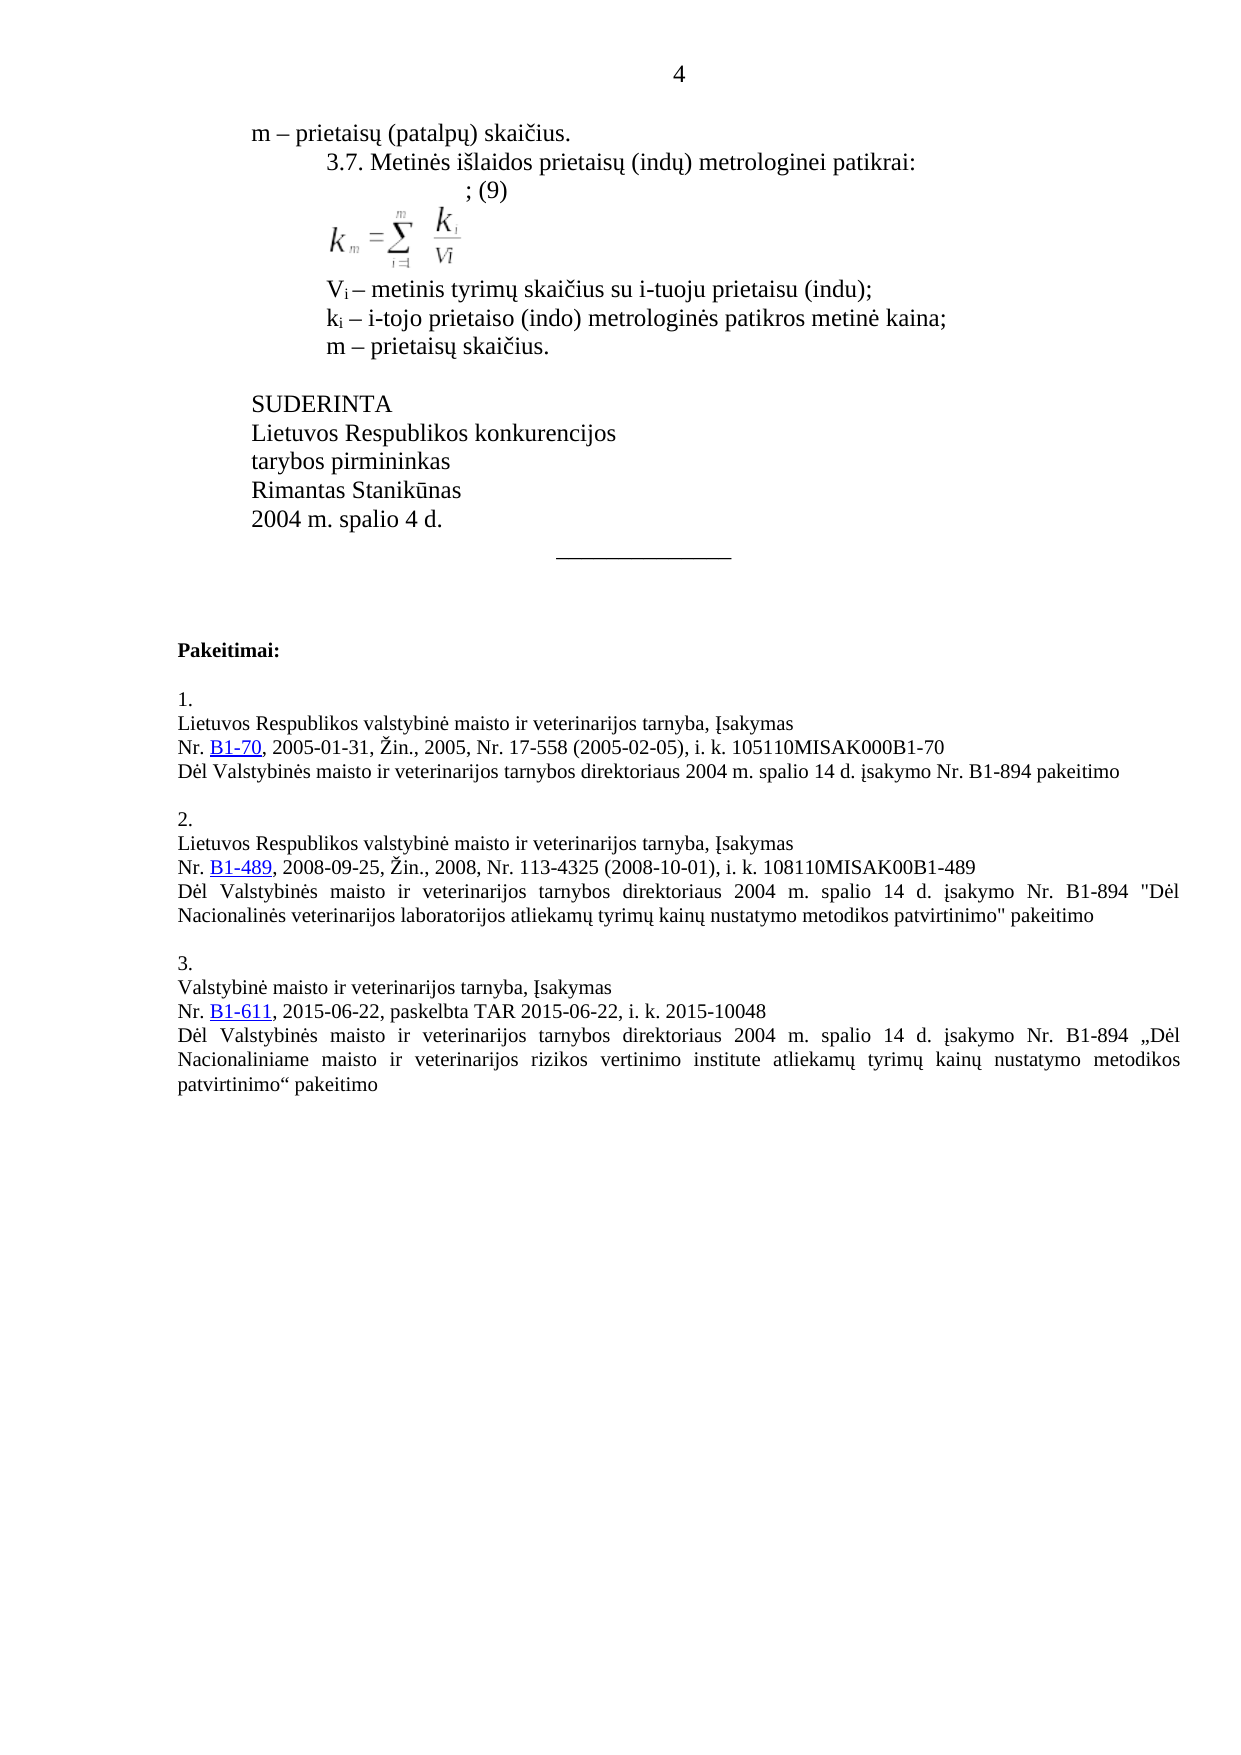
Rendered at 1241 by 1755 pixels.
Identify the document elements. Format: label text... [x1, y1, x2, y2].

text ______________ [177, 533, 1109, 561]
text 2004 m. spalio 4 d. [177, 504, 1181, 533]
text SUDERINTA [177, 389, 1181, 418]
text 1. [177, 686, 1181, 711]
text Vi – metinis tyrimų skaičius su i-tuoju prietaisu (indu); [252, 274, 1181, 303]
text Dėl Valstybinės maisto ir veterinarijos tarnybos direktoriaus 2004 m. spalio 14 d. įsakymo Nr. B1-894 pakeitimo [177, 759, 1181, 783]
text Lietuvos Respublikos valstybinė maisto ir veterinarijos tarnyba, Įsakymas [177, 711, 1181, 734]
text Lietuvos Respublikos valstybinė maisto ir veterinarijos tarnyba, Įsakymas [177, 831, 1181, 855]
text 3. [177, 951, 1181, 975]
text 2. [177, 807, 1181, 831]
text m – prietaisų skaičius. [252, 331, 1181, 360]
text 3.7. Metinės išlaidos prietaisų (indų) metrologinei patikrai: [252, 147, 1181, 176]
text Lietuvos Respublikos konkurencijos [177, 418, 1181, 446]
text Nr. B1-70, 2005-01-31, Žin., 2005, Nr. 17-558 (2005-02-05), i. k. 105110MISAK000B1-70 [177, 734, 1181, 759]
text Pakeitimai: [177, 638, 1181, 662]
text ki – i-tojo prietaiso (indo) metrologinės patikros metinė kaina; [252, 303, 1181, 331]
text Valstybinė maisto ir veterinarijos tarnyba, Įsakymas [177, 975, 1181, 999]
text tarybos pirmininkas [177, 446, 1181, 475]
text m – prietaisų (patalpų) skaičius. [177, 118, 1181, 147]
text Nr. B1-489, 2008-09-25, Žin., 2008, Nr. 113-4325 (2008-10-01), i. k. 108110MISAK00B1-489 [177, 855, 1181, 879]
text ; (9) [252, 176, 1181, 274]
text Rimantas Stanikūnas [177, 475, 1181, 504]
text Nr. B1-611, 2015-06-22, paskelbta TAR 2015-06-22, i. k. 2015-10048 [177, 999, 1181, 1023]
text Dėl Valstybinės maisto ir veterinarijos tarnybos direktoriaus 2004 m. spalio 14 d. įsakymo Nr. B1-894 "Dėl Nacionalinės veterinarijos laboratorijos atliekamų tyrimų kainų nustatymo metodikos patvirtinimo" pakeitimo [177, 879, 1181, 927]
text Dėl Valstybinės maisto ir veterinarijos tarnybos direktoriaus 2004 m. spalio 14 d. įsakymo Nr. B1-894 „Dėl Nacionaliniame maisto ir veterinarijos rizikos vertinimo institute atliekamų tyrimų kainų nustatymo metodikos patvirtinimo“ pakeitimo [177, 1023, 1181, 1096]
